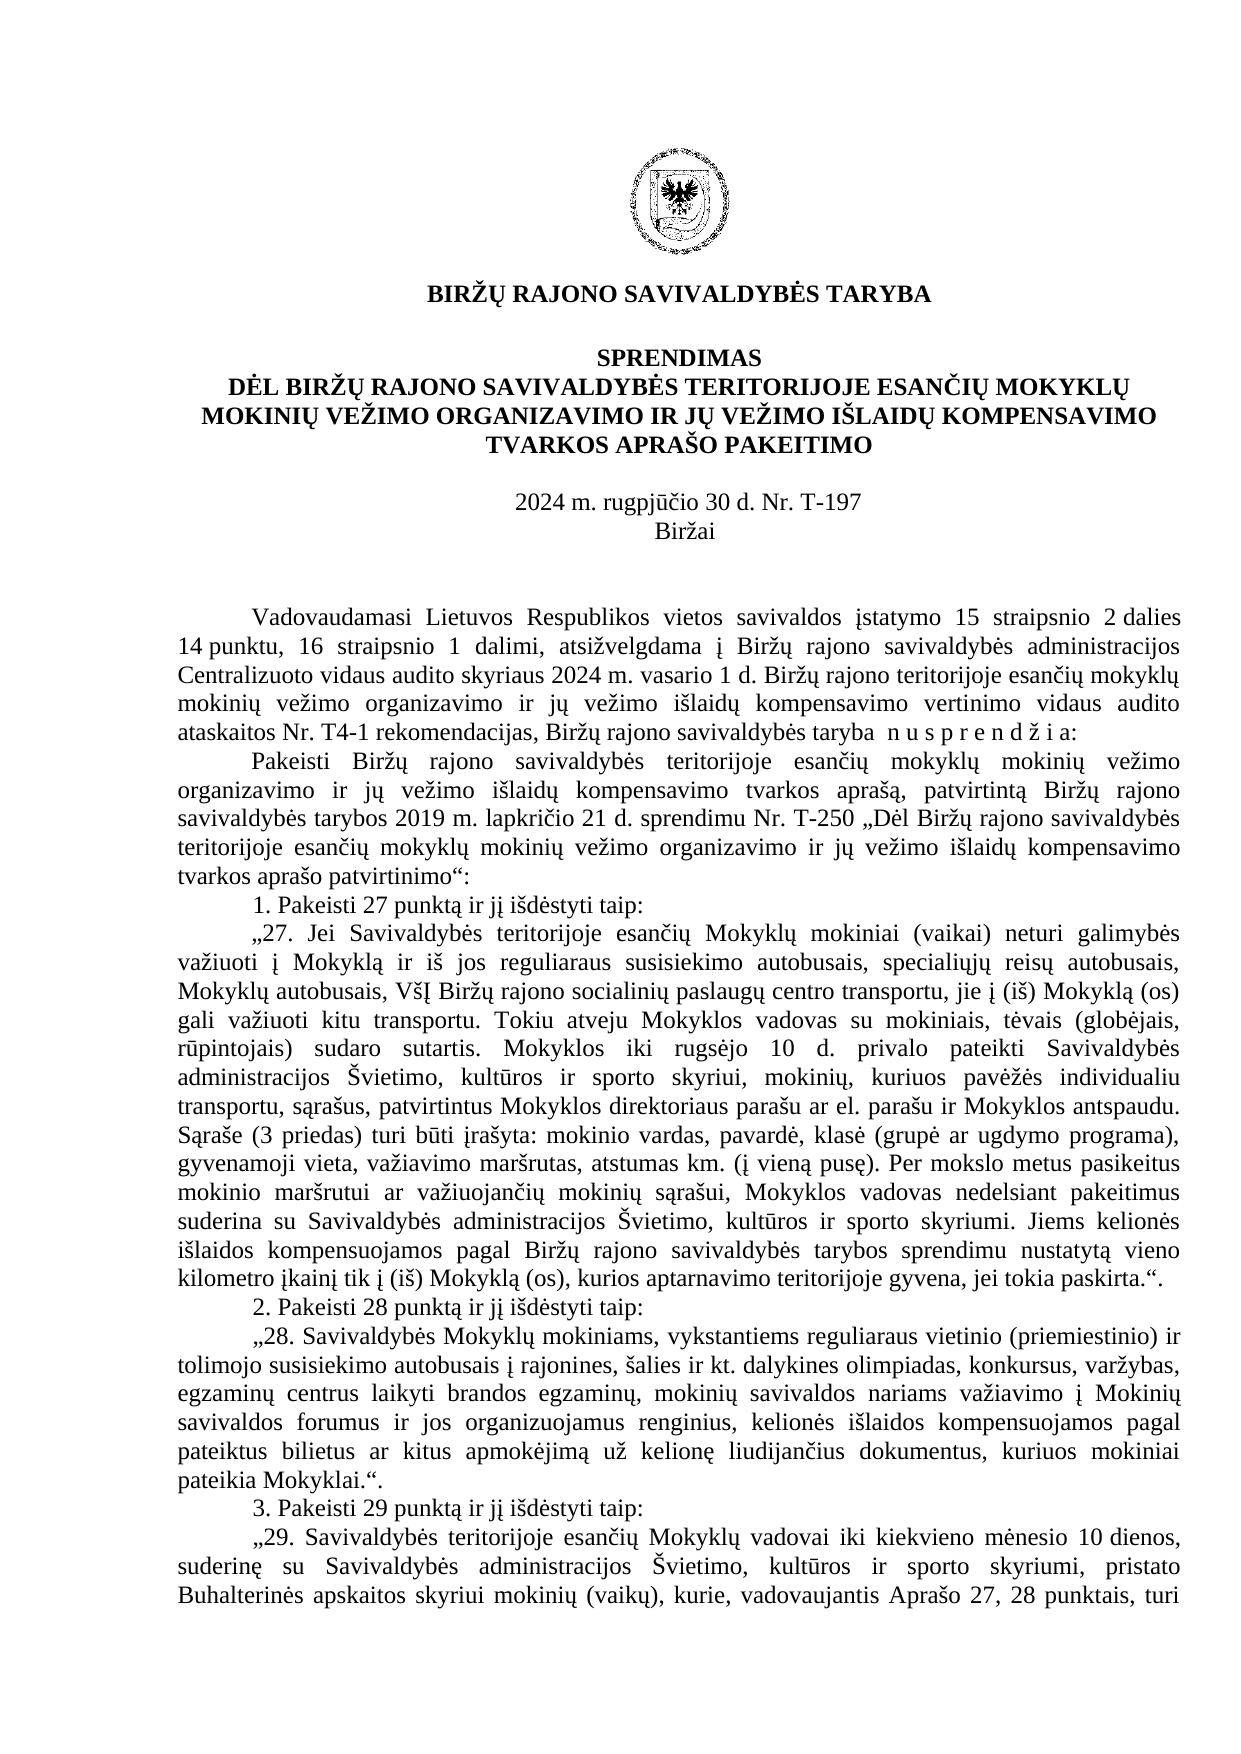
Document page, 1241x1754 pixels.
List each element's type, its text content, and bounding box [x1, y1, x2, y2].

text „27. Jei Savivaldybės teritorijoje esančių Mokyklų mokiniai (vaikai) neturi galimybės važiuoti į Mokyklą ir iš jos reguliaraus susisiekimo autobusais, specialiųjų reisų autobusais, Mokyklų autobusais, VšĮ Biržų rajono socialinių paslaugų centro transportu, jie į (iš) Mokyklą (os) gali važiuoti kitu transportu. Tokiu atveju Mokyklos vadovas su mokiniais, tėvais (globėjais, rūpintojais) sudaro sutartis. Mokyklos iki rugsėjo 10 d. privalo pateikti Savivaldybės administracijos Švietimo, kultūros ir sporto skyriui, mokinių, kuriuos pavėžės individualiu transportu, sąrašus, patvirtintus Mokyklos direktoriaus parašu ar el. parašu ir Mokyklos antspaudu. Sąraše (3 priedas) turi būti įrašyta: mokinio vardas, pavardė, klasė (grupė ar ugdymo programa), gyvenamoji vieta, važiavimo maršrutas, atstumas km. (į vieną pusę). Per mokslo metus pasikeitus mokinio maršrutui ar važiuojančių mokinių sąrašui, Mokyklos vadovas nedelsiant pakeitimus suderina su Savivaldybės administracijos Švietimo, kultūros ir sporto skyriumi. Jiems kelionės išlaidos kompensuojamos pagal Biržų rajono savivaldybės tarybos sprendimu nustatytą vieno kilometro įkainį tik į (iš) Mokyklą (os), kurios aptarnavimo teritorijoje gyvena, jei tokia paskirta.“. [177, 918, 1181, 1292]
text 3. Pakeisti 29 punktą ir jį išdėstyti taip: [177, 1493, 1181, 1522]
text sprendimas [177, 343, 1181, 372]
text Biržai [188, 516, 1181, 545]
text Dėl BIRŽŲ RAJONO SAVIVALDYBĖS TERITORIJOJE ESANČIŲ MOKYKLŲ MOKINIŲ VEŽIMO organizavimo IR JŲ vežimo IŠLAIDŲ kompensavimo TVARKOS APRAŠO PAKEITIMO [177, 372, 1181, 458]
text Vadovaudamasi Lietuvos Respublikos vietos savivaldos įstatymo 15 straipsnio 2 dalies 14 punktu, 16 straipsnio 1 dalimi, atsižvelgdama į Biržų rajono savivaldybės administracijos Centralizuoto vidaus audito skyriaus 2024 m. vasario 1 d. Biržų rajono teritorijoje esančių mokyklų mokinių vežimo organizavimo ir jų vežimo išlaidų kompensavimo vertinimo vidaus audito ataskaitos Nr. T4-1 rekomendacijas, Biržų rajono savivaldybės taryba n u s p r e n d ž i a: [177, 602, 1181, 746]
text 2024 m. rugpjūčio 30 d. Nr. T-197 [188, 487, 1181, 516]
text Pakeisti Biržų rajono savivaldybės teritorijoje esančių mokyklų mokinių vežimo organizavimo ir jų vežimo išlaidų kompensavimo tvarkos aprašą, patvirtintą Biržų rajono savivaldybės tarybos 2019 m. lapkričio 21 d. sprendimu Nr. T-250 „Dėl Biržų rajono savivaldybės teritorijoje esančių mokyklų mokinių vežimo organizavimo ir jų vežimo išlaidų kompensavimo tvarkos aprašo patvirtinimo“: [177, 746, 1181, 890]
text 1. Pakeisti 27 punktą ir jį išdėstyti taip: [177, 890, 1181, 918]
text „29. Savivaldybės teritorijoje esančių Mokyklų vadovai iki kiekvieno mėnesio 10 dienos, suderinę su Savivaldybės administracijos Švietimo, kultūros ir sporto skyriumi, pristato Buhalterinės apskaitos skyriui mokinių (vaikų), kurie, vadovaujantis Aprašo 27, 28 punktais, turi [177, 1522, 1181, 1608]
text 2. Pakeisti 28 punktą ir jį išdėstyti taip: [177, 1292, 1181, 1321]
text „28. Savivaldybės Mokyklų mokiniams, vykstantiems reguliaraus vietinio (priemiestinio) ir tolimojo susisiekimo autobusais į rajonines, šalies ir kt. dalykines olimpiadas, konkursus, varžybas, egzaminų centrus laikyti brandos egzaminų, mokinių savivaldos nariams važiavimo į Mokinių savivaldos forumus ir jos organizuojamus renginius, kelionės išlaidos kompensuojamos pagal pateiktus bilietus ar kitus apmokėjimą už kelionę liudijančius dokumentus, kuriuos mokiniai pateikia Mokyklai.“. [177, 1321, 1181, 1493]
subtitle BIRŽŲ RAJONO SAVIVALDYBĖS TARYBA [177, 279, 1181, 307]
